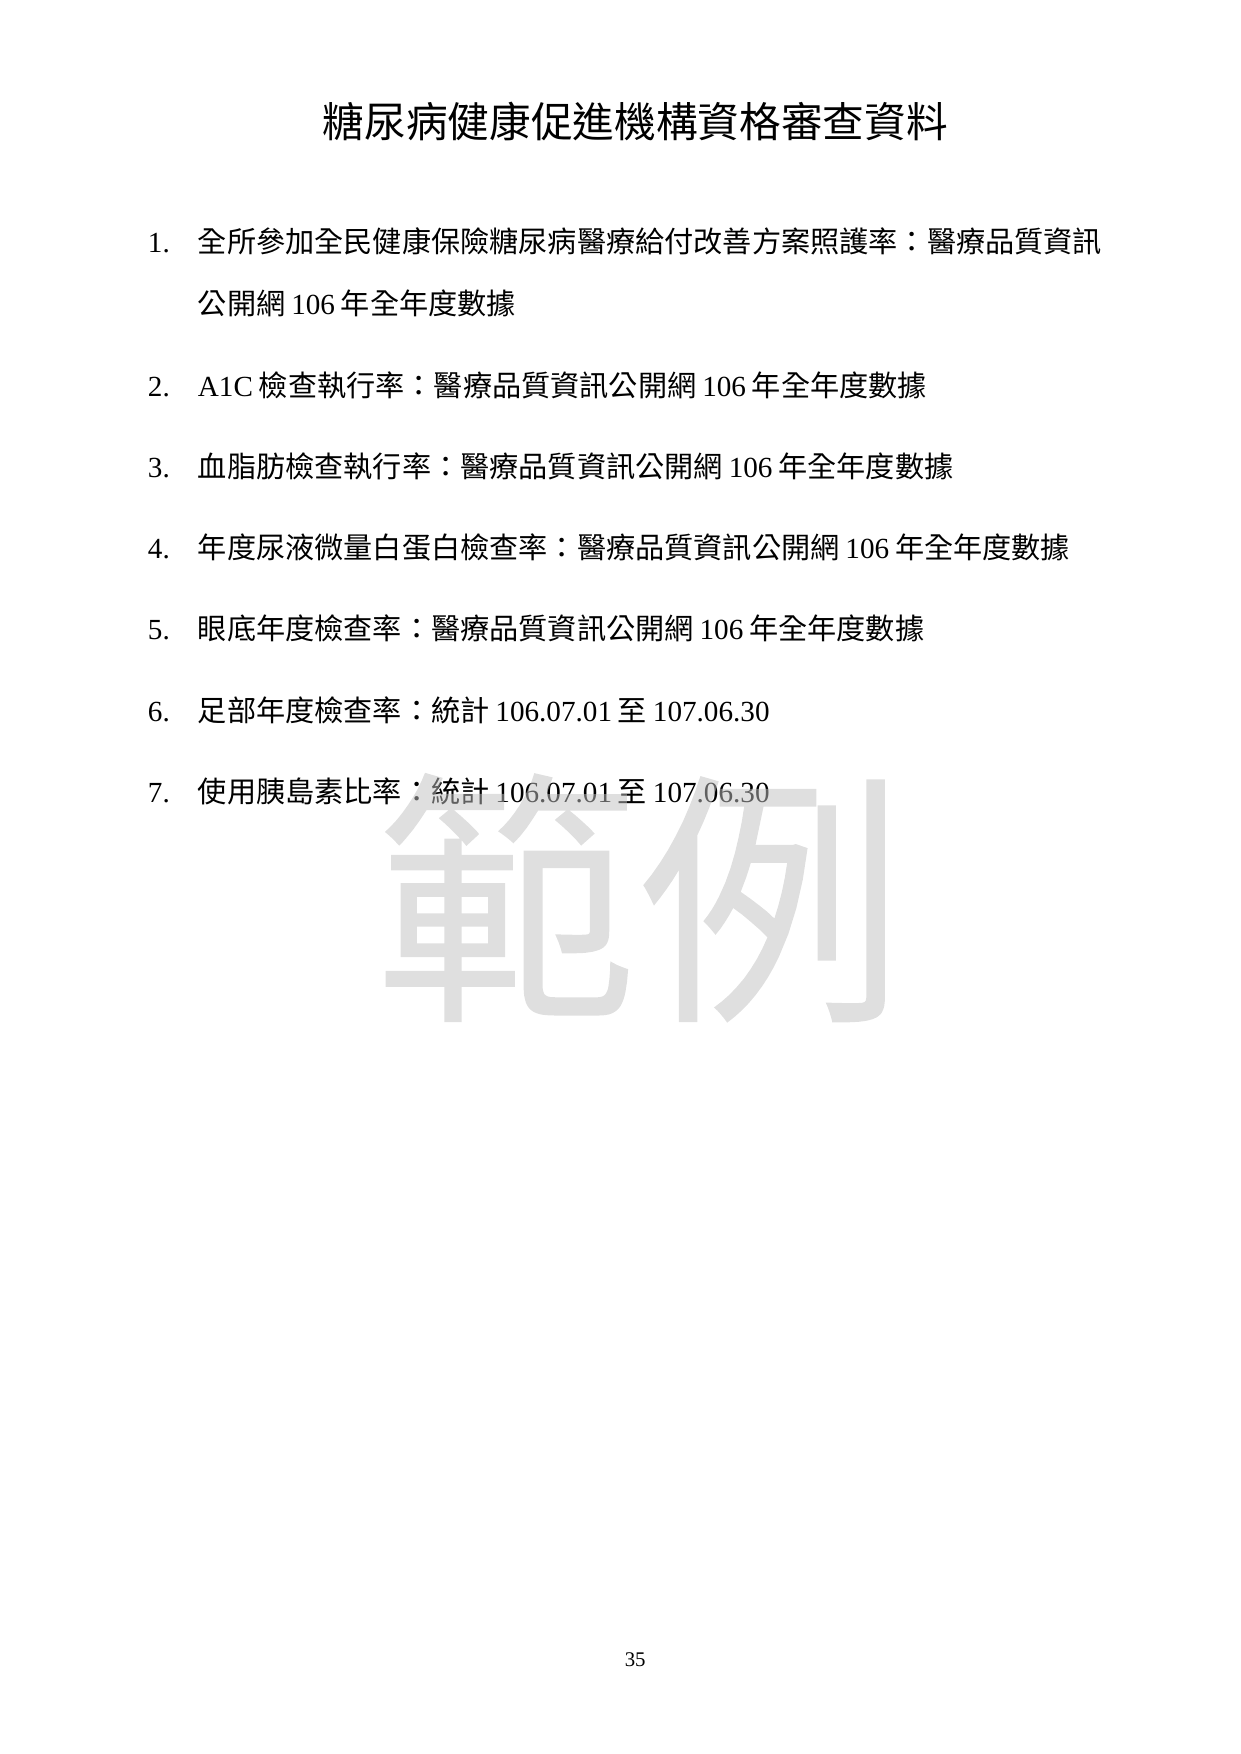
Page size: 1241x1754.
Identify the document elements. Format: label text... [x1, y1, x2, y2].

list 全所參加全民健康保險糖尿病醫療給付改善方案照護率：醫療品質資訊公開網106年全年度數據 [148, 198, 1122, 323]
list 足部年度檢查率：統計106.07.01至107.06.30 [148, 667, 1122, 729]
list A1C檢查執行率：醫療品質資訊公開網106年全年度數據 [148, 342, 1122, 404]
list 使用胰島素比率：統計106.07.01至107.06.30 [148, 748, 1122, 810]
list 血脂肪檢查執行率：醫療品質資訊公開網106年全年度數據 [148, 423, 1122, 485]
list 年度尿液微量白蛋白檢查率：醫療品質資訊公開網106年全年度數據 [148, 504, 1122, 567]
list 眼底年度檢查率：醫療品質資訊公開網106年全年度數據 [148, 585, 1122, 648]
